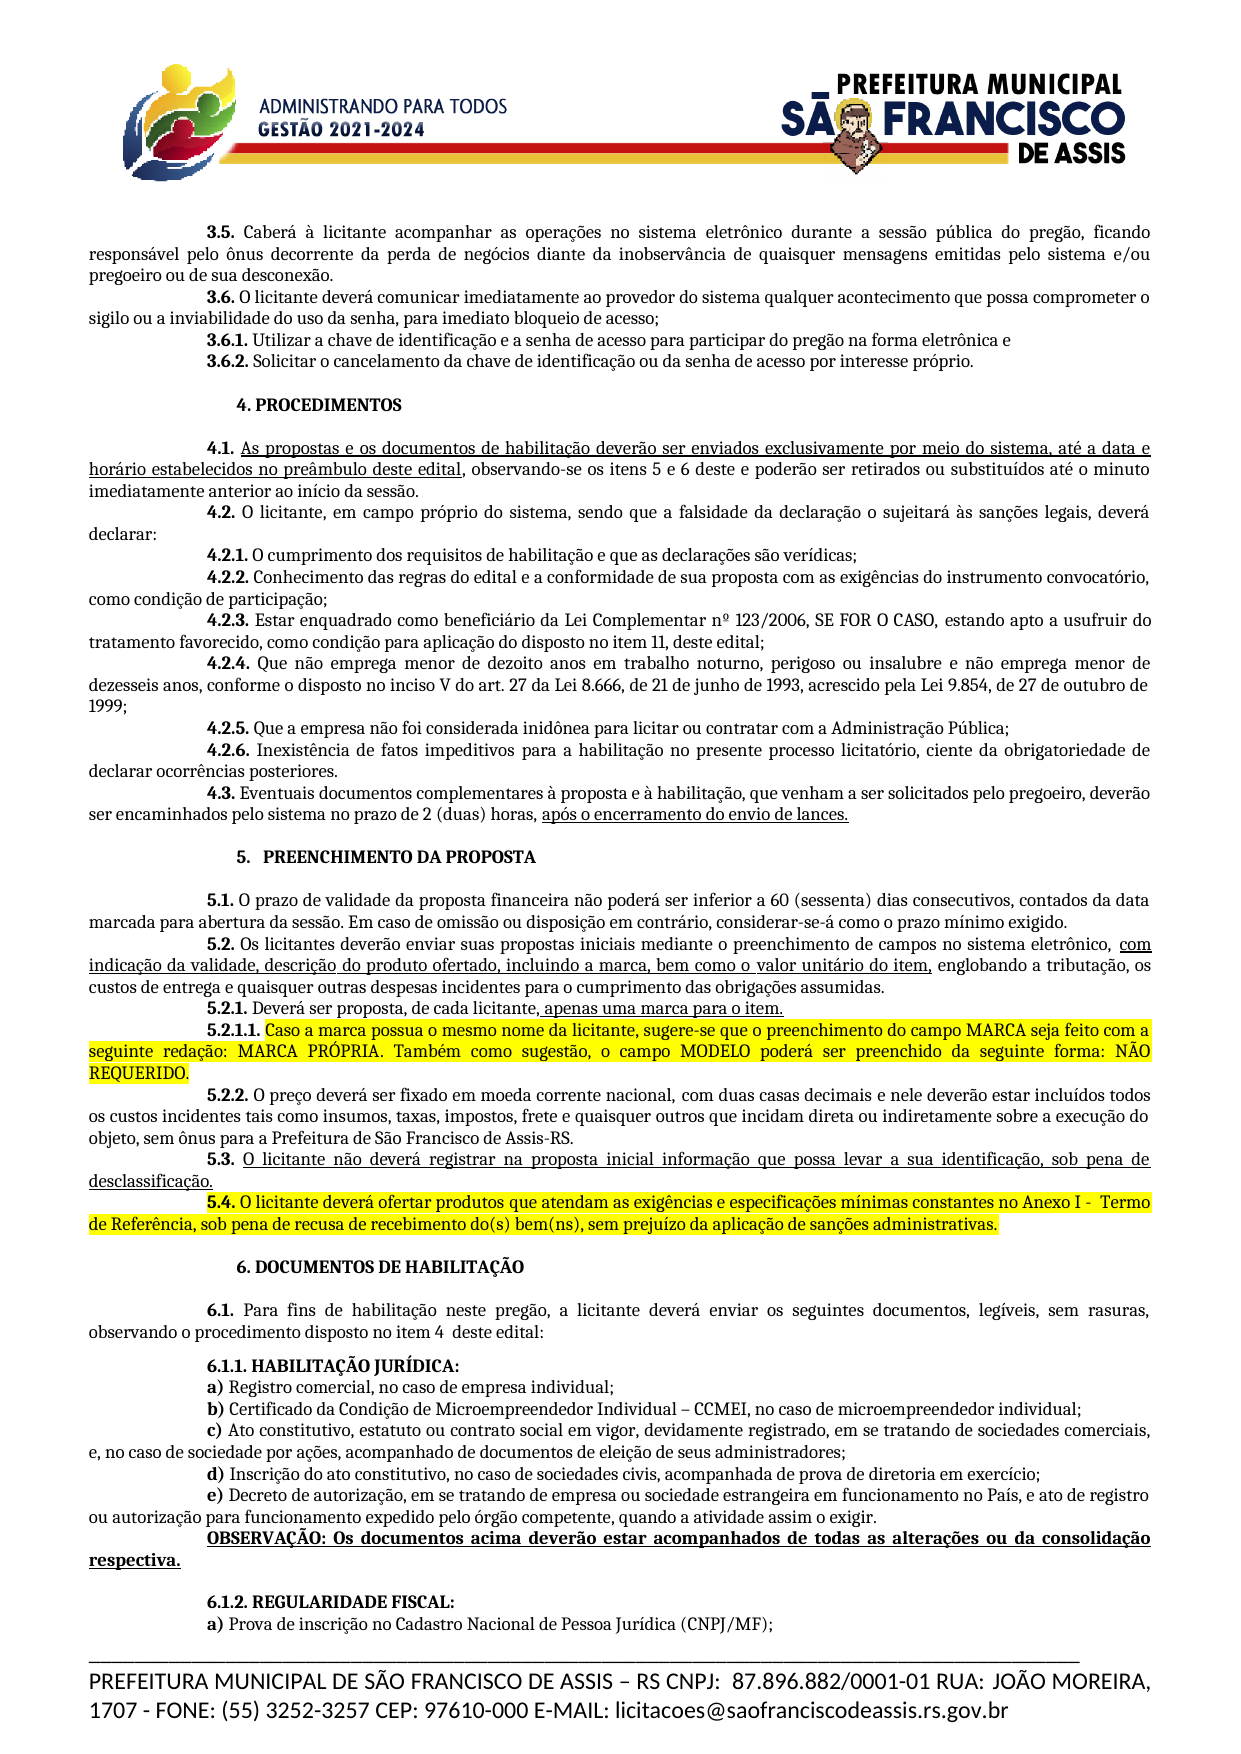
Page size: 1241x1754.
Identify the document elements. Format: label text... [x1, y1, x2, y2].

text 5.1. O prazo de validade da proposta financeira não poderá ser inferior a 60 (sessenta) dias consecutivos, contados da data marcada para abertura da sessão. Em caso de omissão ou disposição em contrário, considerar-se-á como o prazo mínimo exigido. [89, 890, 1152, 933]
text 4.2.5. Que a empresa não foi considerada inidônea para licitar ou contratar com a Administração Pública; [89, 717, 1152, 739]
text c) Ato constitutivo, estatuto ou contrato social em vigor, devidamente registrado, em se tratando de sociedades comerciais, e, no caso de sociedade por ações, acompanhado de documentos de eleição de seus administradores; [89, 1420, 1152, 1463]
text 5.2.2. O preço deverá ser fixado em moeda corrente nacional, com duas casas decimais e nele deverão estar incluídos todos os custos incidentes tais como insumos, taxas, impostos, frete e quaisquer outros que incidam direta ou indiretamente sobre a execução do objeto, sem ônus para a Prefeitura de São Francisco de Assis-RS. [89, 1084, 1152, 1149]
text 5.2.1.1. Caso a marca possua o mesmo nome da licitante, sugere-se que o preenchimento do campo MARCA seja feito com a seguinte redação: MARCA PRÓPRIA. Também como sugestão, o campo MODELO poderá ser preenchido da seguinte forma: NÃO REQUERIDO. [89, 1019, 1152, 1084]
text 3.6.1. Utilizar a chave de identificação e a senha de acesso para participar do pregão na forma eletrônica e [89, 329, 1152, 351]
text 4.2.1. O cumprimento dos requisitos de habilitação e que as declarações são verídicas; [89, 545, 1152, 567]
text 5. PREENCHIMENTO DA PROPOSTA [89, 847, 1152, 868]
text 6.1.2. REGULARIDADE FISCAL: [89, 1592, 1152, 1613]
text b) Certificado da Condição de Microempreendedor Individual – CCMEI, no caso de microempreendedor individual; [89, 1398, 1152, 1420]
text 4.2. O licitante, em campo próprio do sistema, sendo que a falsidade da declaração o sujeitará às sanções legais, deverá declarar: [89, 502, 1152, 545]
text 3.5. Caberá à licitante acompanhar as operações no sistema eletrônico durante a sessão pública do pregão, ficando responsável pelo ônus decorrente da perda de negócios diante da inobservância de quaisquer mensagens emitidas pelo sistema e/ou pregoeiro ou de sua desconexão. [89, 222, 1152, 286]
text 4.2.4. Que não emprega menor de dezoito anos em trabalho noturno, perigoso ou insalubre e não emprega menor de dezesseis anos, conforme o disposto no inciso V do art. 27 da Lei 8.666, de 21 de junho de 1993, acrescido pela Lei 9.854, de 27 de outubro de 1999; [89, 653, 1152, 717]
text 5.3. O licitante não deverá registrar na proposta inicial informação que possa levar a sua identificação, sob pena de desclassificação. [89, 1149, 1152, 1192]
text 4.2.6. Inexistência de fatos impeditivos para a habilitação no presente processo licitatório, ciente da obrigatoriedade de declarar ocorrências posteriores. [89, 739, 1152, 782]
text 5.4. O licitante deverá ofertar produtos que atendam as exigências e especificações mínimas constantes no Anexo I - Termo de Referência, sob pena de recusa de recebimento do(s) bem(ns), sem prejuízo da aplicação de sanções administrativas. [89, 1192, 1152, 1235]
text 6.1.1. HABILITAÇÃO JURÍDICA: [89, 1355, 1152, 1377]
text 3.6. O licitante deverá comunicar imediatamente ao provedor do sistema qualquer acontecimento que possa comprometer o sigilo ou a inviabilidade do uso da senha, para imediato bloqueio de acesso; [89, 286, 1152, 329]
text a) Prova de inscrição no Cadastro Nacional de Pessoa Jurídica (CNPJ/MF); [89, 1613, 1152, 1635]
text d) Inscrição do ato constitutivo, no caso de sociedades civis, acompanhada de prova de diretoria em exercício; [89, 1463, 1152, 1485]
text 5.2.1. Deverá ser proposta, de cada licitante, apenas uma marca para o item. [89, 998, 1152, 1019]
text 6.1. Para fins de habilitação neste pregão, a licitante deverá enviar os seguintes documentos, legíveis, sem rasuras, observando o procedimento disposto no item 4 deste edital: [89, 1300, 1152, 1343]
text 6. DOCUMENTOS DE HABILITAÇÃO [89, 1257, 1152, 1278]
text OBSERVAÇÃO: Os documentos acima deverão estar acompanhados de todas as alterações ou da consolidação respectiva. [89, 1528, 1152, 1571]
text e) Decreto de autorização, em se tratando de empresa ou sociedade estrangeira em funcionamento no País, e ato de registro ou autorização para funcionamento expedido pelo órgão competente, quando a atividade assim o exigir. [89, 1485, 1152, 1528]
text a) Registro comercial, no caso de empresa individual; [89, 1377, 1152, 1398]
text 3.6.2. Solicitar o cancelamento da chave de identificação ou da senha de acesso por interesse próprio. [89, 351, 1152, 372]
text 5.2. Os licitantes deverão enviar suas propostas iniciais mediante o preenchimento de campos no sistema eletrônico, com indicação da validade, descrição do produto ofertado, incluindo a marca, bem como o valor unitário do item, englobando a tributação, os custos de entrega e quaisquer outras despesas incidentes para o cumprimento das obrigações assumidas. [89, 933, 1152, 998]
text 4.1. As propostas e os documentos de habilitação deverão ser enviados exclusivamente por meio do sistema, até a data e horário estabelecidos no preâmbulo deste edital, observando-se os itens 5 e 6 deste e poderão ser retirados ou substituídos até o minuto imediatamente anterior ao início da sessão. [89, 437, 1152, 502]
text 4.2.2. Conhecimento das regras do edital e a conformidade de sua proposta com as exigências do instrumento convocatório, como condição de participação; [89, 567, 1152, 610]
text 4.3. Eventuais documentos complementares à proposta e à habilitação, que venham a ser solicitados pelo pregoeiro, deverão ser encaminhados pelo sistema no prazo de 2 (duas) horas, após o encerramento do envio de lances. [89, 782, 1152, 825]
text 4. PROCEDIMENTOS [89, 394, 1152, 416]
text 4.2.3. Estar enquadrado como beneficiário da Lei Complementar nº 123/2006, SE FOR O CASO, estando apto a usufruir do tratamento favorecido, como condição para aplicação do disposto no item 11, deste edital; [89, 610, 1152, 653]
